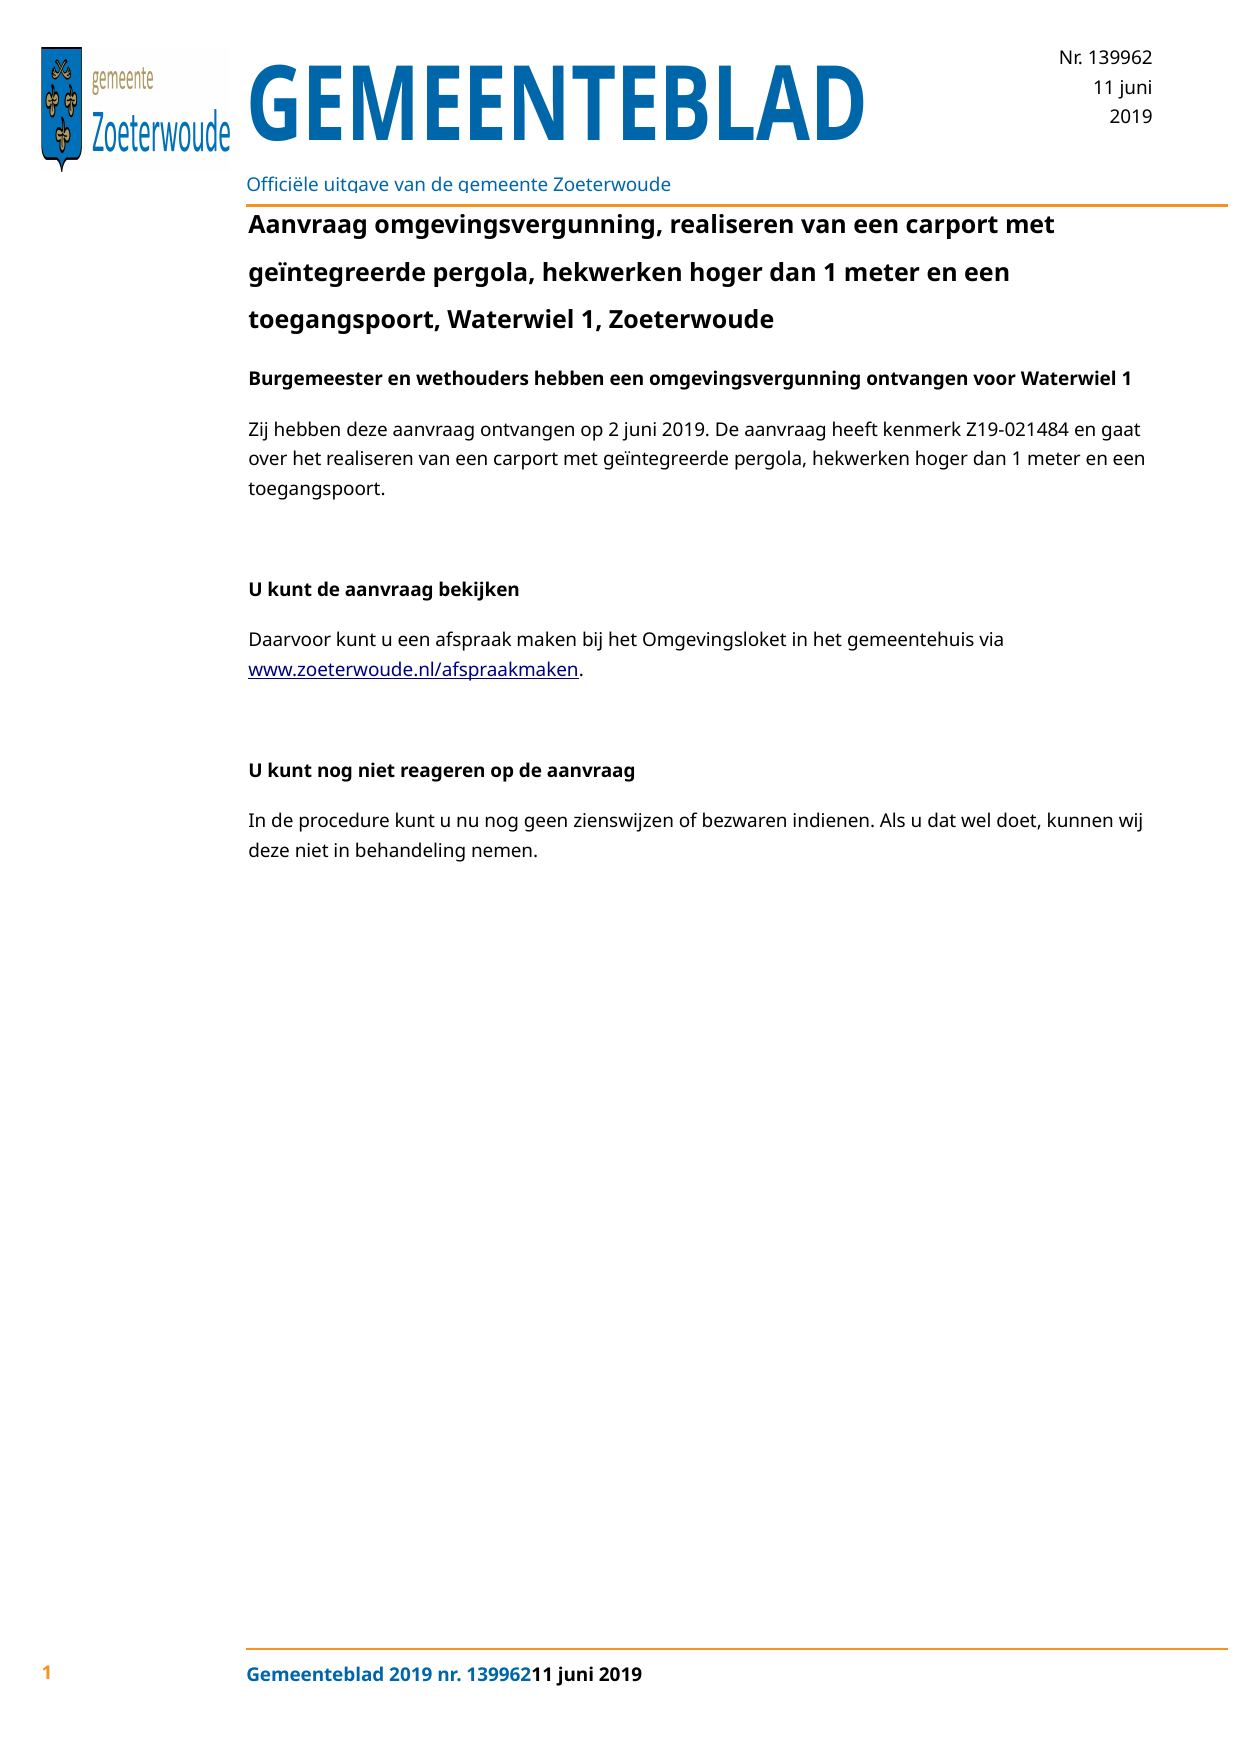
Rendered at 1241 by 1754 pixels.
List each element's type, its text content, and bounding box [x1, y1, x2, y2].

text U kunt nog niet reageren op de aanvraag [248, 757, 1152, 782]
text U kunt de aanvraag bekijken [248, 576, 1152, 602]
text In de procedure kunt u nu nog geen zienswijzen of bezwaren indienen. Als u dat wel doet, kunnen wij deze niet in behandeling nemen. [248, 807, 1152, 862]
picture [41, 47, 231, 172]
text Daarvoor kunt u een afspraak maken bij het Omgevingsloket in het gemeentehuis via www.zoeterwoude.nl/afspraakmaken. [248, 626, 1152, 682]
text Burgemeester en wethouders hebben een omgevingsvergunning ontvangen voor Waterwiel 1 [248, 366, 1152, 391]
text Aanvraag omgevingsvergunning, realiseren van een carport met geïntegreerde pergola, hekwerken hoger dan 1 meter en een toegangspoort, Waterwiel 1, Zoeterwoude [248, 207, 1152, 336]
text Zij hebben deze aanvraag ontvangen op 2 juni 2019. De aanvraag heeft kenmerk Z19-021484 en gaat over het realiseren van een carport met geïntegreerde pergola, hekwerken hoger dan 1 meter en een toegangspoort. [248, 416, 1152, 501]
